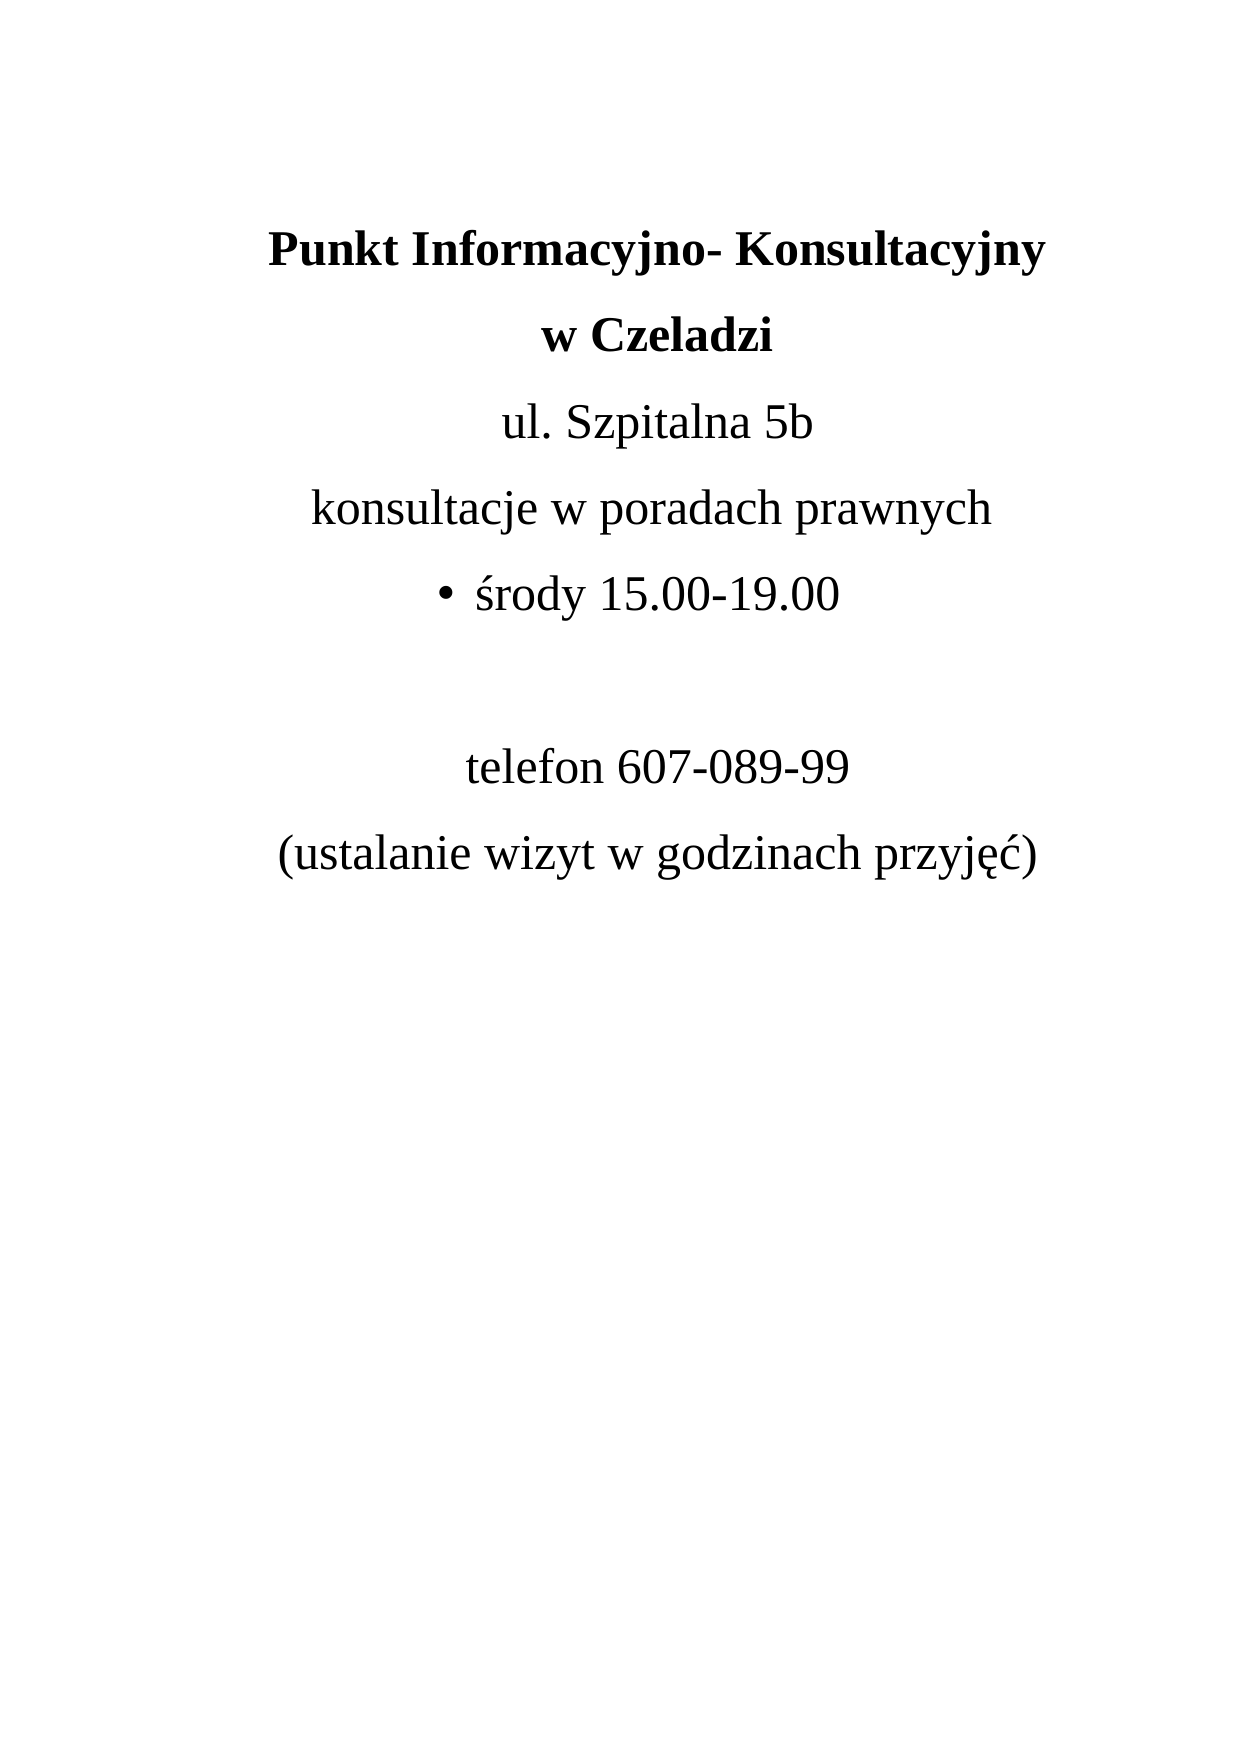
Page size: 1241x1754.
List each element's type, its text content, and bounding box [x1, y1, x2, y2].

list (ustalanie wizyt w godzinach przyjęć) [156, 823, 1122, 880]
list Punkt Informacyjno- Konsultacyjny w Czeladzi [156, 219, 1122, 363]
list telefon 607-089-99 [156, 736, 1122, 794]
list konsultacje w poradach prawnych [156, 478, 1122, 535]
list środy 15.00-19.00 [156, 564, 1122, 621]
list ul. Szpitalna 5b [156, 391, 1122, 449]
